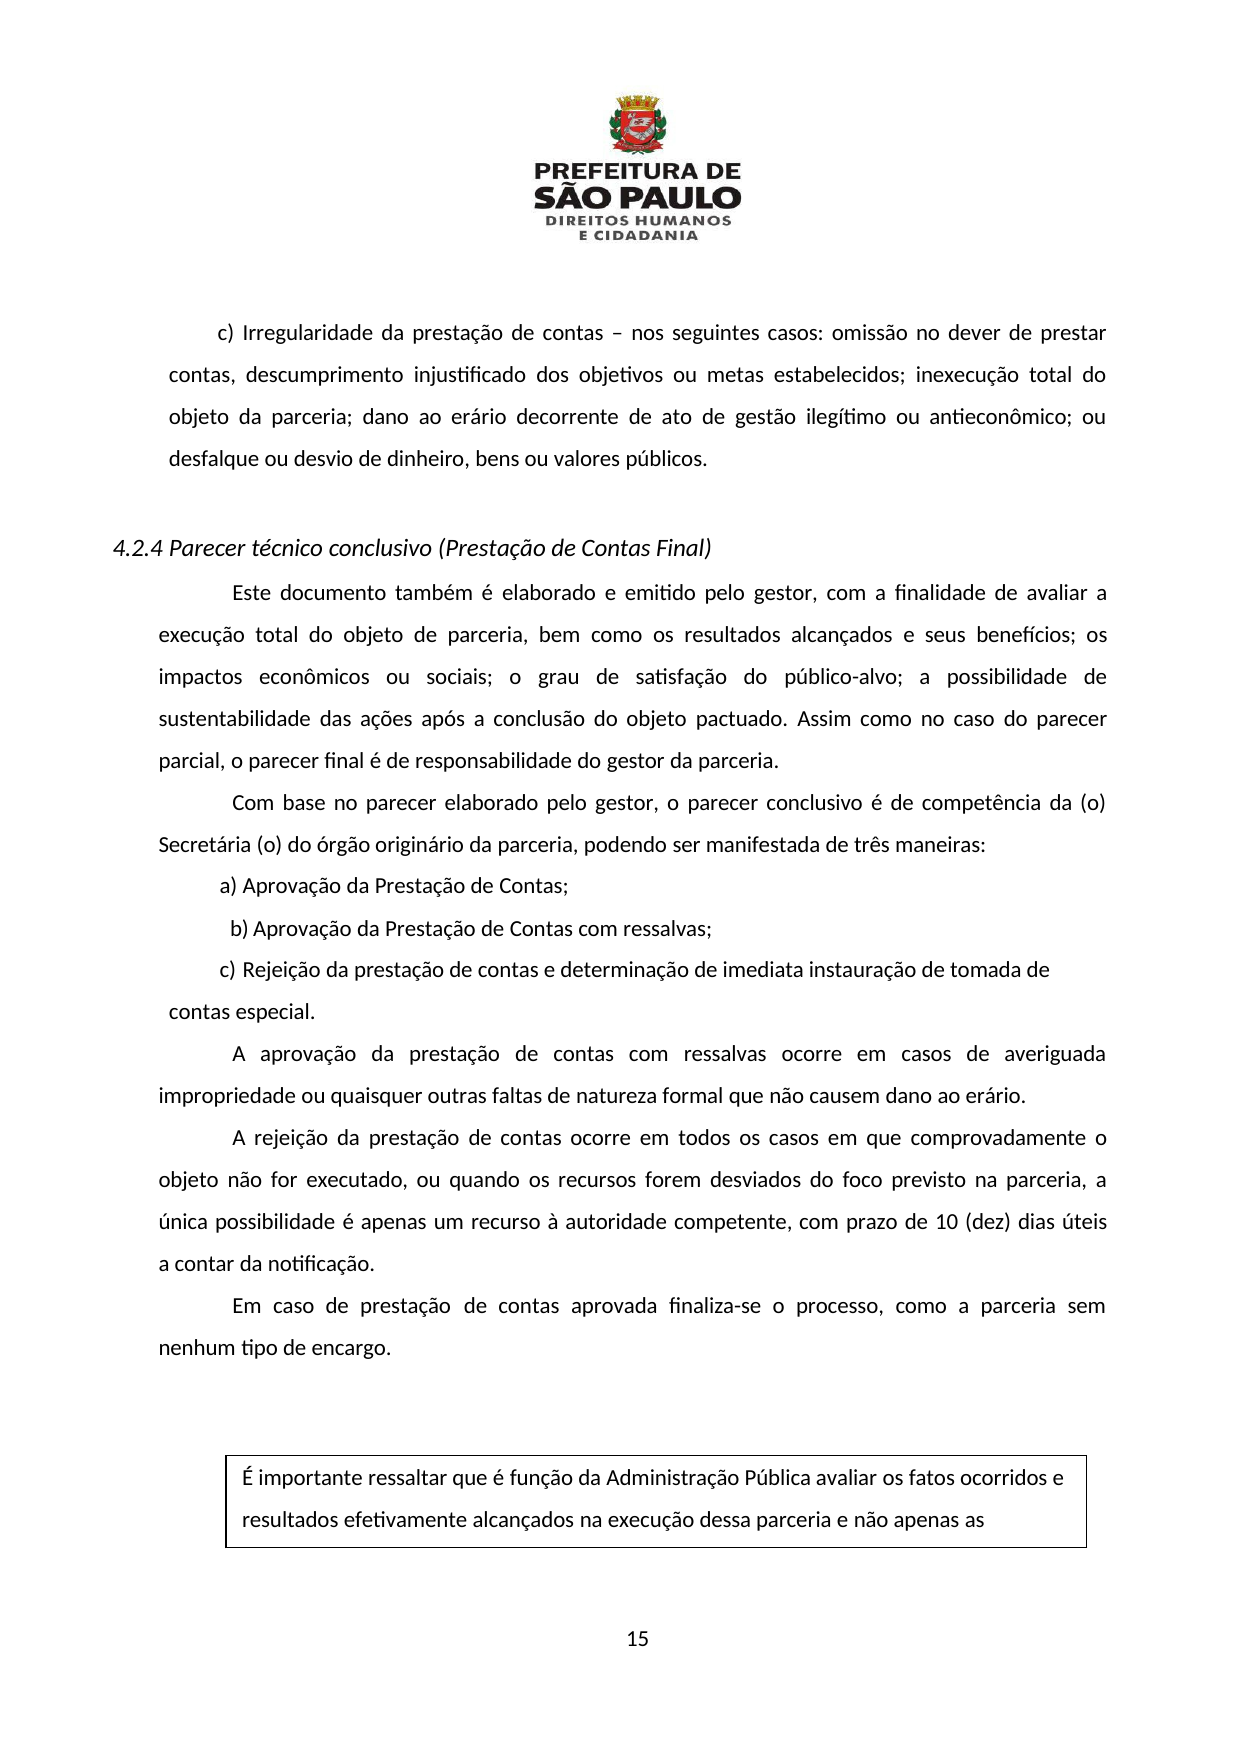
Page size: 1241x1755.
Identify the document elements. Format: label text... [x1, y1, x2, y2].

text Com base no parecer elaborado pelo gestor, o parecer conclusivo é de competência da (o) Secretária (o) do órgão originário da parceria, podendo ser manifestada de três maneiras: [158, 788, 1107, 858]
list Aprovação da Prestação de Contas com ressalvas; [242, 914, 1118, 942]
list Parecer técnico conclusivo (Prestação de Contas Final) [112, 532, 1118, 563]
text Este documento também é elaborado e emitido pelo gestor, com a finalidade de avaliar a execução total do objeto de parceria, bem como os resultados alcançados e seus benefícios; os impactos econômicos ou sociais; o grau de satisfação do público-alvo; a possibilidade de sustentabilidade das ações após a conclusão do objeto pactuado. Assim como no caso do parecer parcial, o parecer final é de responsabilidade do gestor da parceria. [158, 578, 1107, 774]
text É importante ressaltar que é função da Administração Pública avaliar os fatos ocorridos e resultados efetivamente alcançados na execução dessa parceria e não apenas as [242, 1463, 1069, 1533]
text A aprovação da prestação de contas com ressalvas ocorre em casos de averiguada impropriedade ou quaisquer outras faltas de natureza formal que não causem dano ao erário. [158, 1039, 1107, 1109]
text A rejeição da prestação de contas ocorre em todos os casos em que comprovadamente o objeto não for executado, ou quando os recursos forem desviados do foco previsto na parceria, a única possibilidade é apenas um recurso à autoridade competente, com prazo de 10 (dez) dias úteis a contar da notificação. [158, 1123, 1107, 1277]
text Em caso de prestação de contas aprovada finaliza-se o processo, como a parceria sem nenhum tipo de encargo. [158, 1291, 1107, 1361]
list Irregularidade da prestação de contas – nos seguintes casos: omissão no dever de prestar contas, descumprimento injustificado dos objetivos ou metas estabelecidos; inexecução total do objeto da parceria; dano ao erário decorrente de ato de gestão ilegítimo ou antieconômico; ou desfalque ou desvio de dinheiro, bens ou valores públicos. [158, 318, 1107, 472]
list Aprovação da Prestação de Contas; [158, 872, 1118, 900]
list Rejeição da prestação de contas e determinação de imediata instauração de tomada de contas especial. [158, 956, 1080, 1025]
